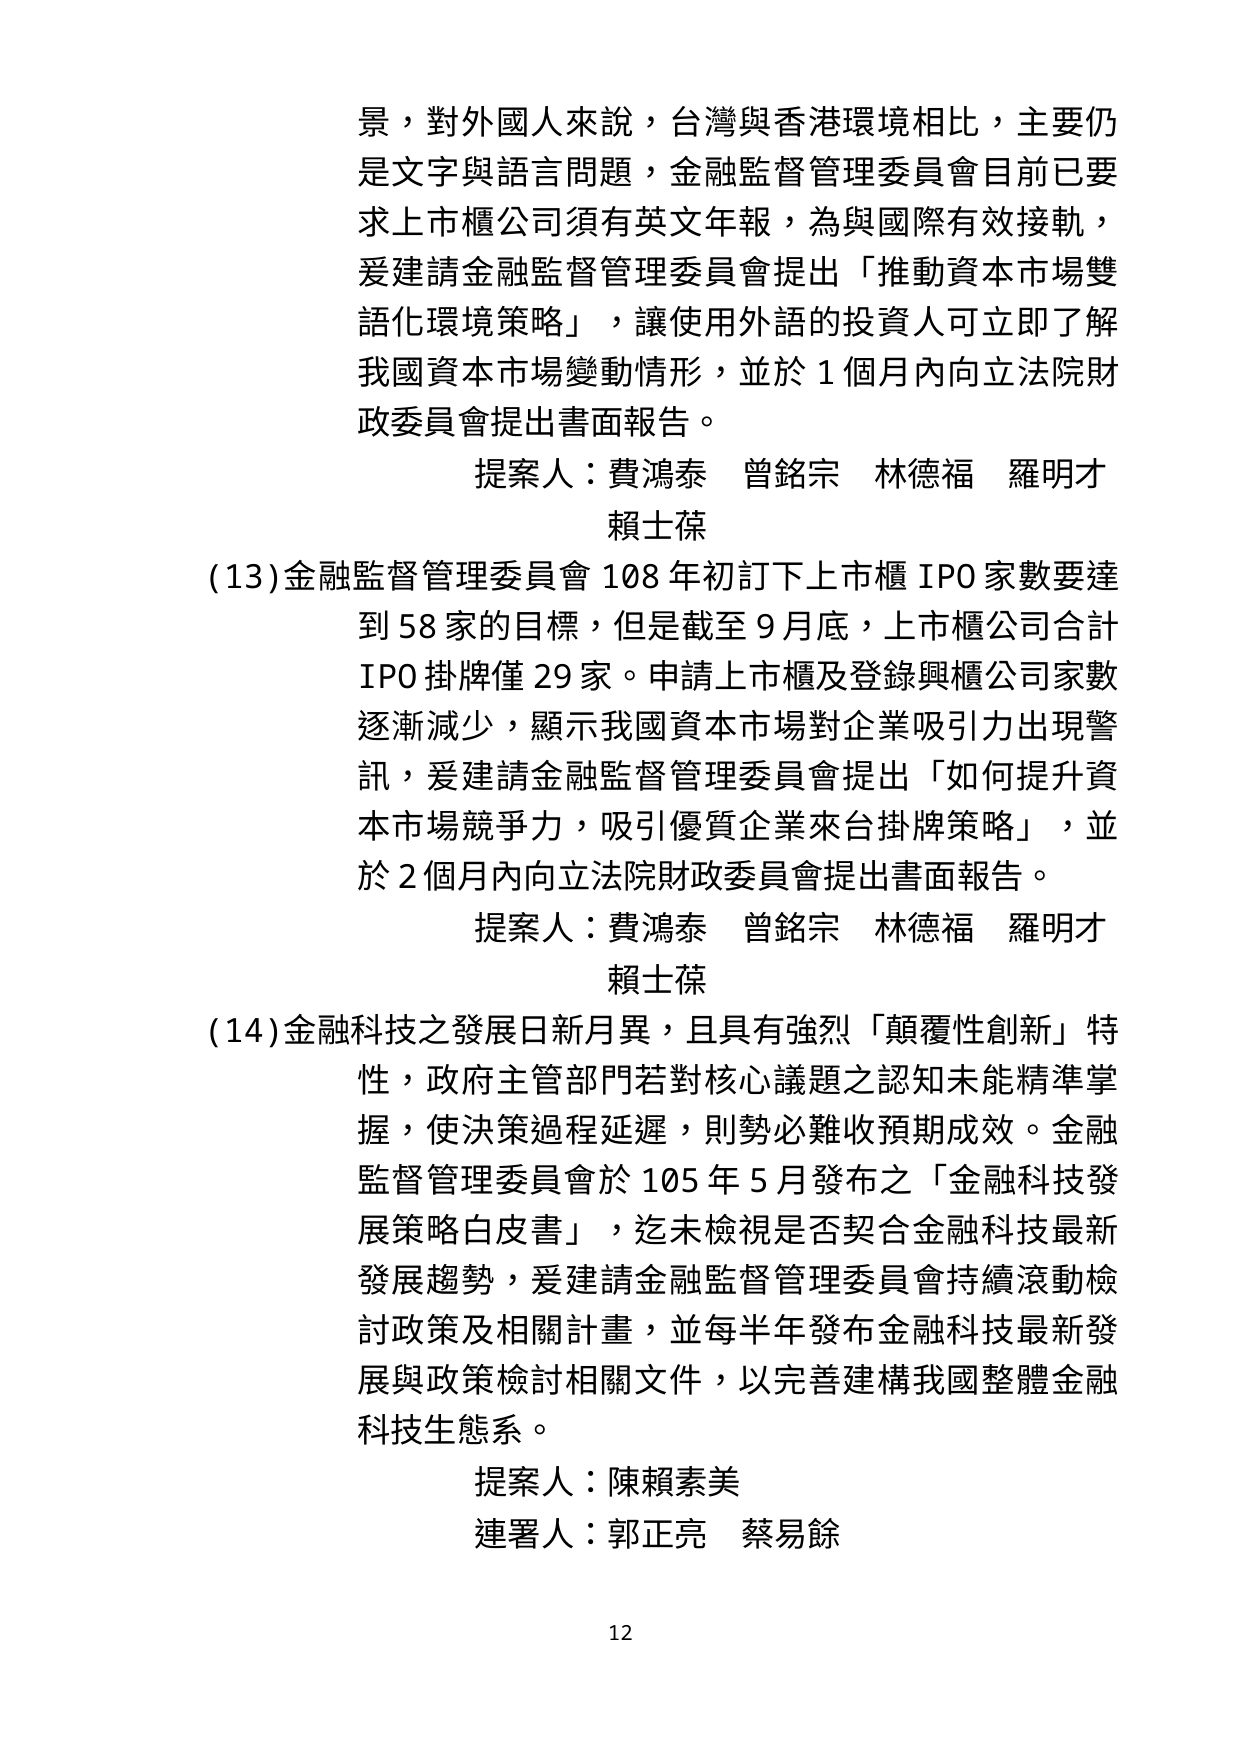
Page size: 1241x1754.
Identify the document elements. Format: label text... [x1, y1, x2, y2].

text 賴士葆 [474, 497, 1120, 549]
text 提案人：費鴻泰 曾銘宗 林德福 羅明才 [474, 899, 1120, 951]
list 金融科技之發展日新月異，且具有強烈「顛覆性創新」特性，政府主管部門若對核心議題之認知未能精準掌握，使決策過程延遲，則勢必難收預期成效。金融監督管理委員會於105年5月發布之「金融科技發展策略白皮書」，迄未檢視是否契合金融科技最新發展趨勢，爰建請金融監督管理委員會持續滾動檢討政策及相關計畫，並每半年發布金融科技最新發展與政策檢討相關文件，以完善建構我國整體金融科技生態系。 [223, 1003, 1120, 1453]
list 金融監督管理委員會108年初訂下上市櫃IPO家數要達到58家的目標，但是截至9月底，上市櫃公司合計IPO掛牌僅29家。申請上市櫃及登錄興櫃公司家數逐漸減少，顯示我國資本市場對企業吸引力出現警訊，爰建請金融監督管理委員會提出「如何提升資本市場競爭力，吸引優質企業來台掛牌策略」，並於2個月內向立法院財政委員會提出書面報告。 [223, 549, 1120, 899]
text 提案人：費鴻泰 曾銘宗 林德福 羅明才 [474, 444, 1120, 497]
list 為推動國際化的雙語環境，金融監督管理委員會鼓勵銀行依據業務規模及屬性自行規劃雙語分行的發展特色，預定計畫在108年底，將擇定1至3家雙語試辦分行。我國曾多次喊出亞洲金融中心的政策願景，對外國人來說，台灣與香港環境相比，主要仍是文字與語言問題，金融監督管理委員會目前已要求上市櫃公司須有英文年報，為與國際有效接軌，爰建請金融監督管理委員會提出「推動資本市場雙語化環境策略」，讓使用外語的投資人可立即了解我國資本市場變動情形，並於1個月內向立法院財政委員會提出書面報告。 [223, 94, 1120, 444]
text 提案人：陳賴素美 [474, 1453, 1120, 1505]
text 連署人：郭正亮 蔡易餘 [474, 1505, 1120, 1557]
text 賴士葆 [474, 951, 1120, 1003]
